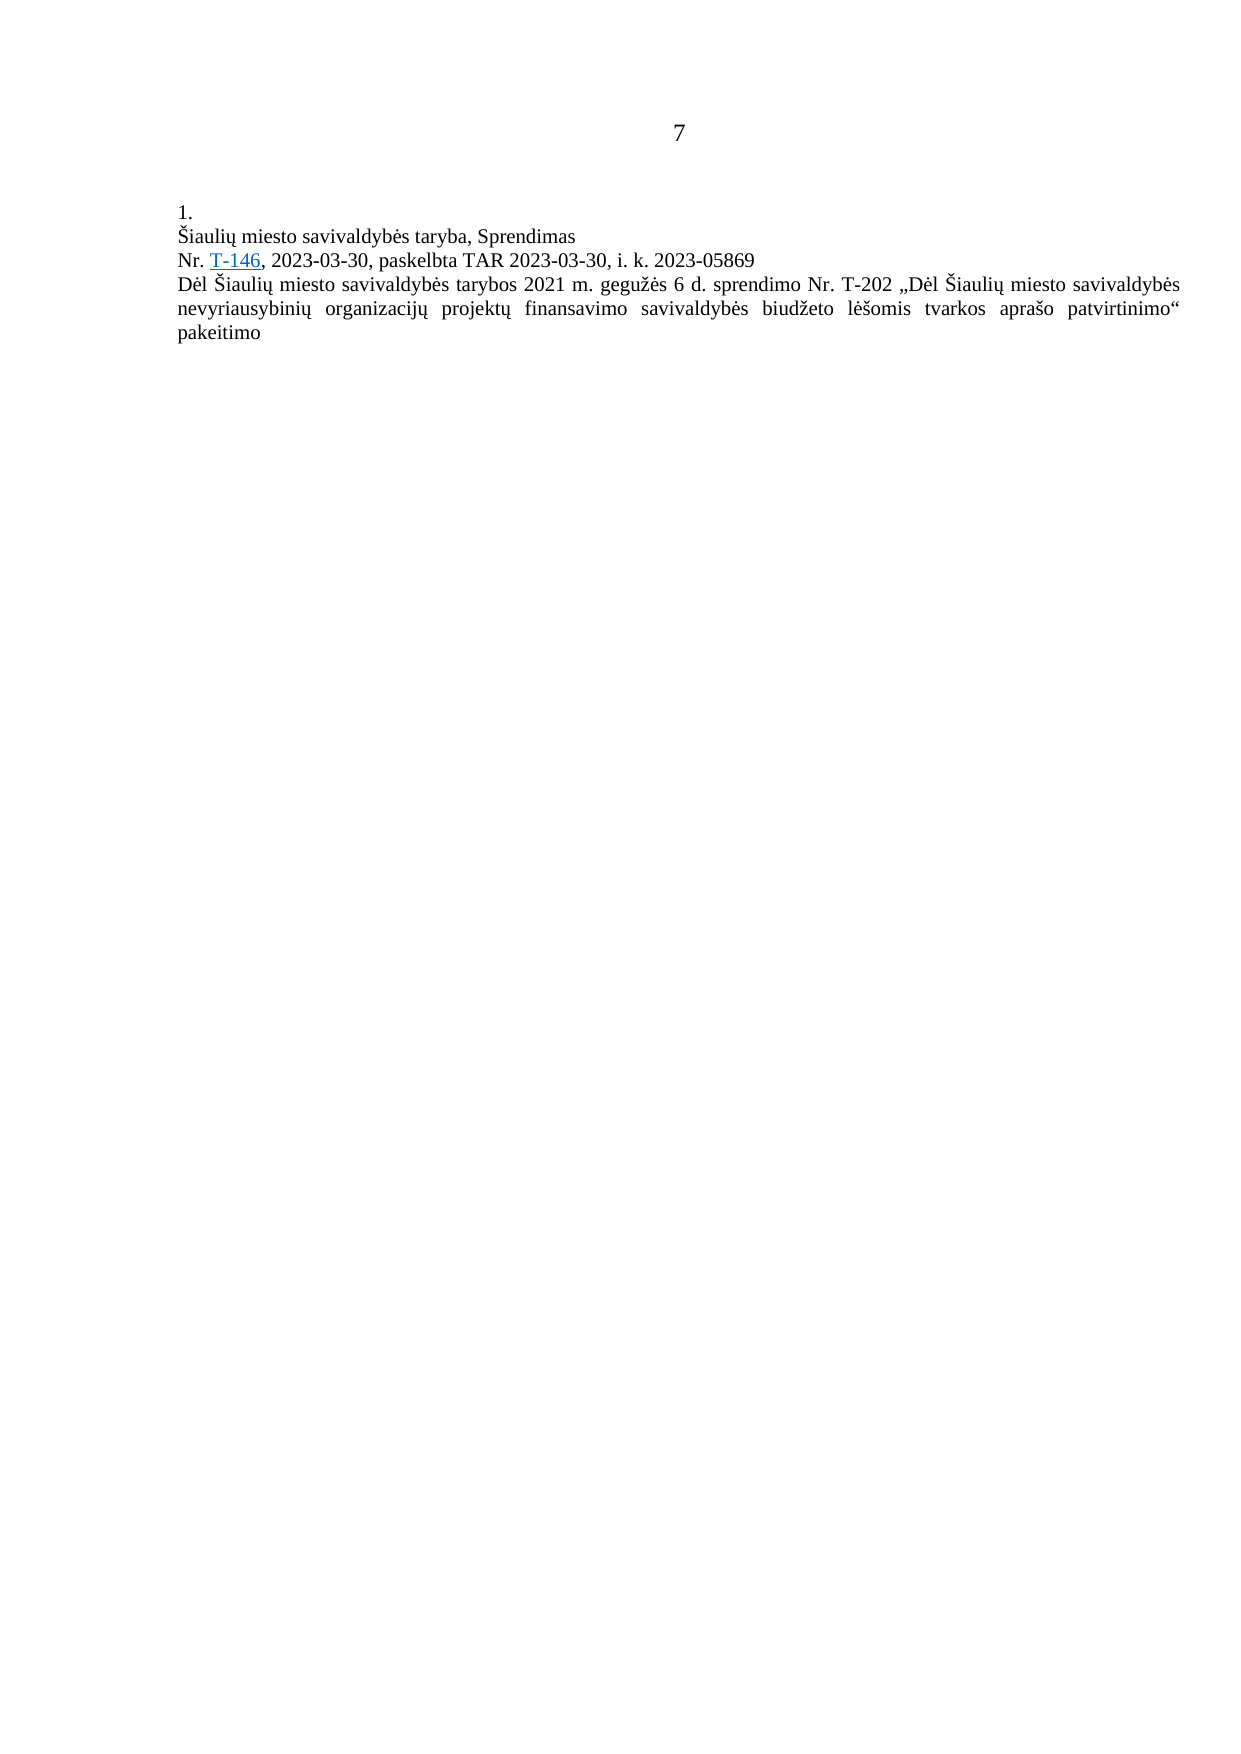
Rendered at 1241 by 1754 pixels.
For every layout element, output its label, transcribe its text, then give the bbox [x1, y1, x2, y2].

text 1. [177, 200, 1181, 224]
text Nr. T-146, 2023-03-30, paskelbta TAR 2023-03-30, i. k. 2023-05869 [177, 248, 1181, 272]
text Šiaulių miesto savivaldybės taryba, Sprendimas [177, 224, 1181, 248]
text Dėl Šiaulių miesto savivaldybės tarybos 2021 m. gegužės 6 d. sprendimo Nr. T-202 „Dėl Šiaulių miesto savivaldybės nevyriausybinių organizacijų projektų finansavimo savivaldybės biudžeto lėšomis tvarkos aprašo patvirtinimo“ pakeitimo [177, 272, 1181, 344]
